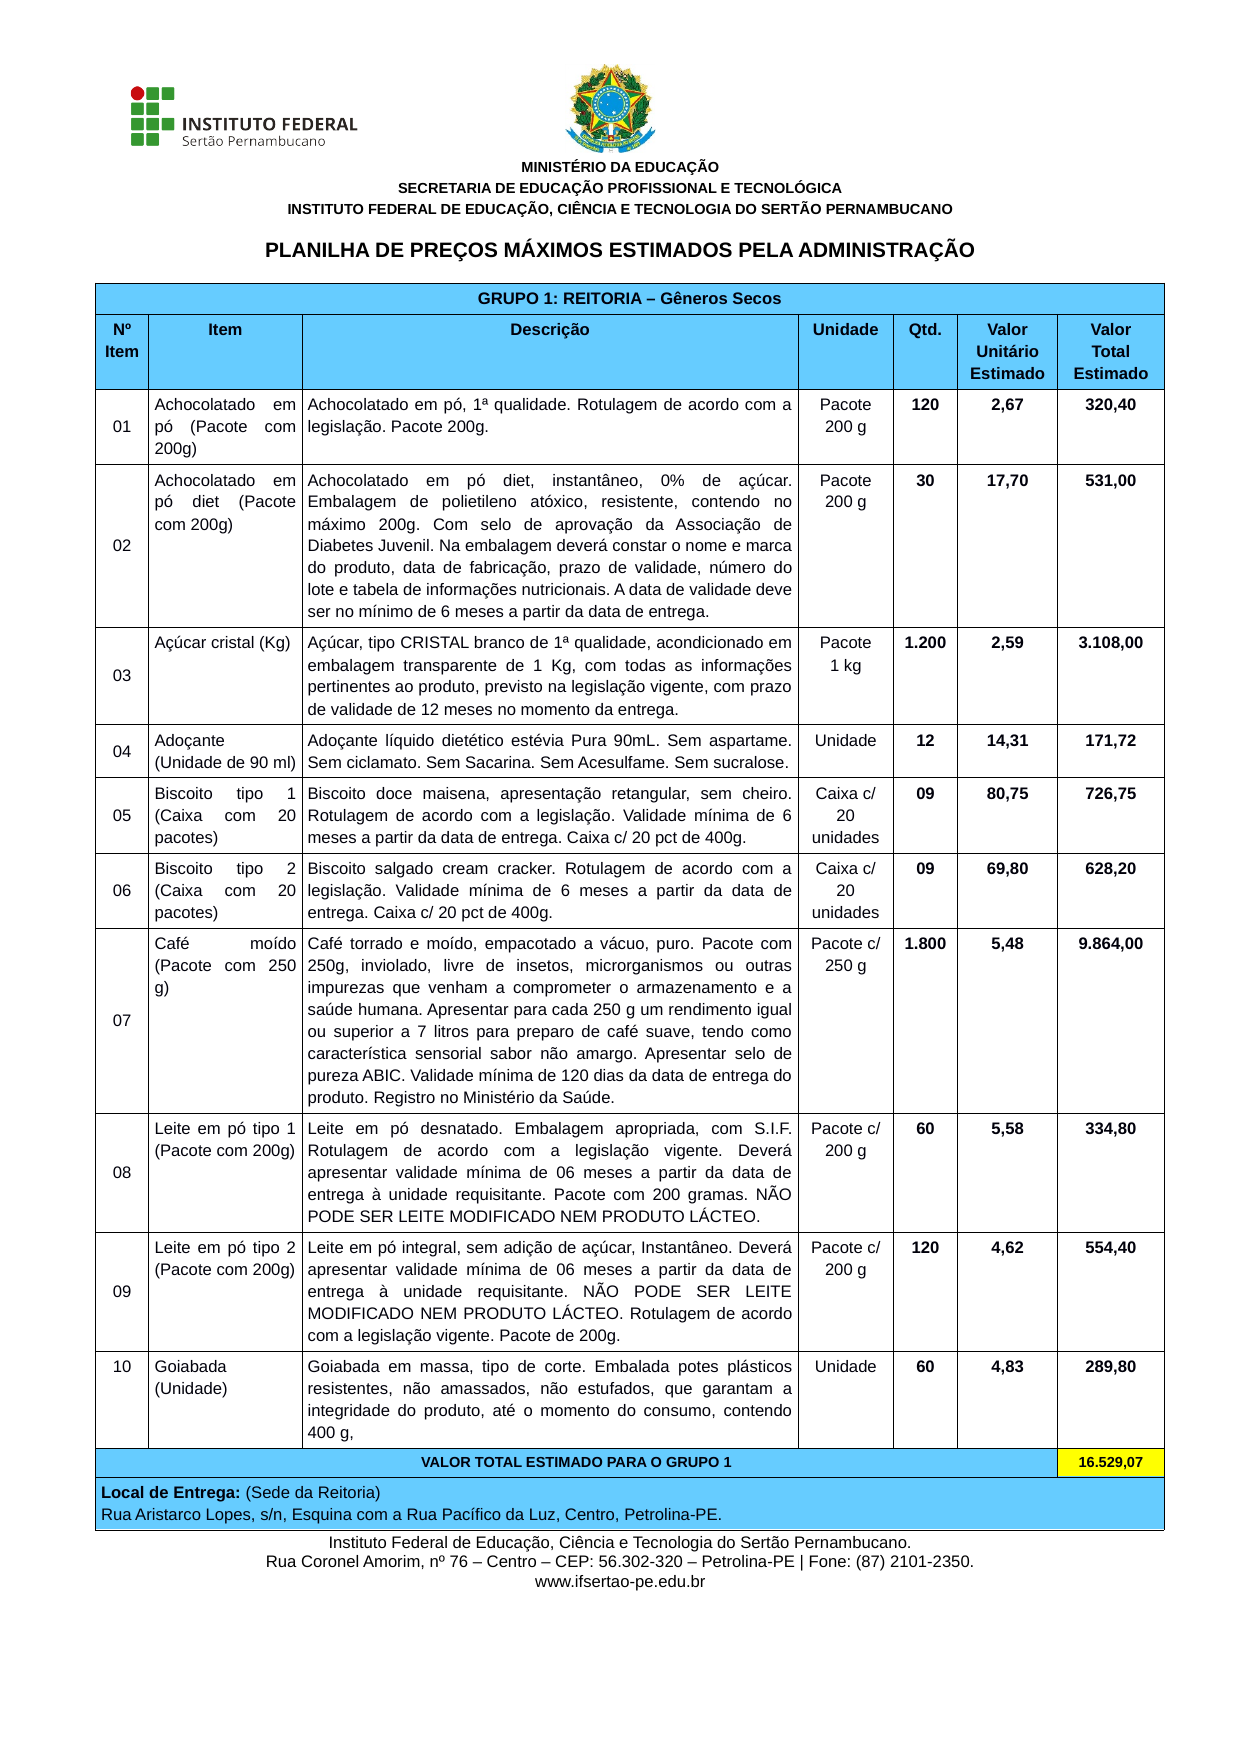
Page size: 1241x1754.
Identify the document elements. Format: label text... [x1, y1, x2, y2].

table_cell Pacote 200 g [799, 465, 893, 627]
table_cell 4,62 [958, 1233, 1057, 1351]
table_cell Adoçante (Unidade de 90 ml) [149, 725, 302, 777]
table_cell 69,80 [958, 854, 1057, 927]
table_cell Pacote 1 kg [799, 628, 893, 724]
table_cell 10 [96, 1352, 148, 1448]
table_cell 02 [96, 465, 148, 627]
table_cell 06 [96, 854, 148, 927]
picture [130, 86, 358, 146]
table_header GRUPO 1: REITORIA – Gêneros Secos [96, 284, 1164, 314]
table_cell 726,75 [1058, 778, 1164, 852]
table_cell Biscoito tipo 2 (Caixa com 20 pacotes) [149, 854, 302, 927]
table_cell 320,40 [1058, 390, 1164, 464]
table_cell 04 [96, 725, 148, 777]
table_cell Goiabada em massa, tipo de corte. Embalada potes plásticos resistentes, não amassados, não estufados, que garantam a integridade do produto, até o momento do consumo, contendo 400 g, [303, 1352, 798, 1448]
table_cell Leite em pó tipo 1 (Pacote com 200g) [149, 1114, 302, 1232]
table_cell Unidade [799, 315, 893, 389]
table_cell 5,58 [958, 1114, 1057, 1232]
table_cell Qtd. [894, 315, 957, 389]
table_cell 9.864,00 [1058, 929, 1164, 1112]
table_cell 05 [96, 778, 148, 852]
table_cell 09 [96, 1233, 148, 1351]
table_cell 5,48 [958, 929, 1057, 1112]
table_cell VALOR TOTAL ESTIMADO PARA O GRUPO 1 [96, 1449, 1057, 1476]
table_cell Leite em pó desnatado. Embalagem apropriada, com S.I.F. Rotulagem de acordo com a legislação vigente. Deverá apresentar validade mínima de 06 meses a partir da data de entrega à unidade requisitante. Pacote com 200 gramas. NÃO PODE SER LEITE MODIFICADO NEM PRODUTO LÁCTEO. [303, 1114, 798, 1232]
table_cell Achocolatado em pó diet (Pacote com 200g) [149, 465, 302, 627]
table_cell Caixa c/ 20 unidades [799, 854, 893, 927]
table_cell 554,40 [1058, 1233, 1164, 1351]
table_cell Biscoito tipo 1 (Caixa com 20 pacotes) [149, 778, 302, 852]
table_cell 16.529,07 [1058, 1449, 1164, 1476]
table_cell 03 [96, 628, 148, 724]
table_cell Café moído (Pacote com 250 g) [149, 929, 302, 1112]
table_cell 3.108,00 [1058, 628, 1164, 724]
table_cell Pacote c/ 200 g [799, 1114, 893, 1232]
table_cell 171,72 [1058, 725, 1164, 777]
table_cell Biscoito salgado cream cracker. Rotulagem de acordo com a legislação. Validade mínima de 6 meses a partir da data de entrega. Caixa c/ 20 pct de 400g. [303, 854, 798, 927]
table_cell 80,75 [958, 778, 1057, 852]
table_cell Pacote 200 g [799, 390, 893, 464]
table_cell 30 [894, 465, 957, 627]
table_cell 334,80 [1058, 1114, 1164, 1232]
table_cell Biscoito doce maisena, apresentação retangular, sem cheiro. Rotulagem de acordo com a legislação. Validade mínima de 6 meses a partir da data de entrega. Caixa c/ 20 pct de 400g. [303, 778, 798, 852]
table_cell 289,80 [1058, 1352, 1164, 1448]
table_cell 14,31 [958, 725, 1057, 777]
table_cell Adoçante líquido dietético estévia Pura 90mL. Sem aspartame. Sem ciclamato. Sem Sacarina. Sem Acesulfame. Sem sucralose. [303, 725, 798, 777]
table_cell 628,20 [1058, 854, 1164, 927]
table_cell 12 [894, 725, 957, 777]
table_cell Leite em pó tipo 2 (Pacote com 200g) [149, 1233, 302, 1351]
table_cell Pacote c/ 250 g [799, 929, 893, 1112]
table_cell Açúcar cristal (Kg) [149, 628, 302, 724]
table_cell 09 [894, 854, 957, 927]
table_cell Achocolatado em pó diet, instantâneo, 0% de açúcar. Embalagem de polietileno atóxico, resistente, contendo no máximo 200g. Com selo de aprovação da Associação de Diabetes Juvenil. Na embalagem deverá constar o nome e marca do produto, data de fabricação, prazo de validade, número do lote e tabela de informações nutricionais. A data de validade deve ser no mínimo de 6 meses a partir da data de entrega. [303, 465, 798, 627]
table_cell Achocolatado em pó, 1ª qualidade. Rotulagem de acordo com a legislação. Pacote 200g. [303, 390, 798, 464]
table_cell 60 [894, 1352, 957, 1448]
table_cell Unidade [799, 1352, 893, 1448]
table_cell 09 [894, 778, 957, 852]
table_cell 120 [894, 390, 957, 464]
table_cell 01 [96, 390, 148, 464]
table_cell 1.800 [894, 929, 957, 1112]
table_cell Açúcar, tipo CRISTAL branco de 1ª qualidade, acondicionado em embalagem transparente de 1 Kg, com todas as informações pertinentes ao produto, previsto na legislação vigente, com prazo de validade de 12 meses no momento da entrega. [303, 628, 798, 724]
table_cell Valor Total Estimado [1058, 315, 1164, 389]
table_cell 60 [894, 1114, 957, 1232]
text PLANILHA DE PREÇOS MÁXIMOS ESTIMADOS PELA ADMINISTRAÇÃO [118, 238, 1122, 262]
table_cell Achocolatado em pó (Pacote com 200g) [149, 390, 302, 464]
table_cell Leite em pó integral, sem adição de açúcar, Instantâneo. Deverá apresentar validade mínima de 06 meses a partir da data de entrega à unidade requisitante. NÃO PODE SER LEITE MODIFICADO NEM PRODUTO LÁCTEO. Rotulagem de acordo com a legislação vigente. Pacote de 200g. [303, 1233, 798, 1351]
table_cell 17,70 [958, 465, 1057, 627]
table_cell Item [149, 315, 302, 389]
table_cell Café torrado e moído, empacotado a vácuo, puro. Pacote com 250g, inviolado, livre de insetos, microrganismos ou outras impurezas que venham a comprometer o armazenamento e a saúde humana. Apresentar para cada 250 g um rendimento igual ou superior a 7 litros para preparo de café suave, tendo como característica sensorial sabor não amargo. Apresentar selo de pureza ABIC. Validade mínima de 120 dias da data de entrega do produto. Registro no Ministério da Saúde. [303, 929, 798, 1112]
table_cell 1.200 [894, 628, 957, 724]
table_cell 2,67 [958, 390, 1057, 464]
table_cell Nº Item [96, 315, 148, 389]
table_cell Valor Unitário Estimado [958, 315, 1057, 389]
table_cell 120 [894, 1233, 957, 1351]
table_cell Pacote c/ 200 g [799, 1233, 893, 1351]
table_cell 4,83 [958, 1352, 1057, 1448]
table_cell Caixa c/ 20 unidades [799, 778, 893, 852]
table_cell Local de Entrega: (Sede da Reitoria) Rua Aristarco Lopes, s/n, Esquina com a Rua Pacífico da Luz, Centro, Petrolina-PE. [96, 1478, 1164, 1529]
table_cell Goiabada (Unidade) [149, 1352, 302, 1448]
table_cell 531,00 [1058, 465, 1164, 627]
table_cell Descrição [303, 315, 798, 389]
picture [565, 64, 656, 153]
table_cell 08 [96, 1114, 148, 1232]
table_cell 07 [96, 929, 148, 1112]
table_cell 2,59 [958, 628, 1057, 724]
table_cell Unidade [799, 725, 893, 777]
